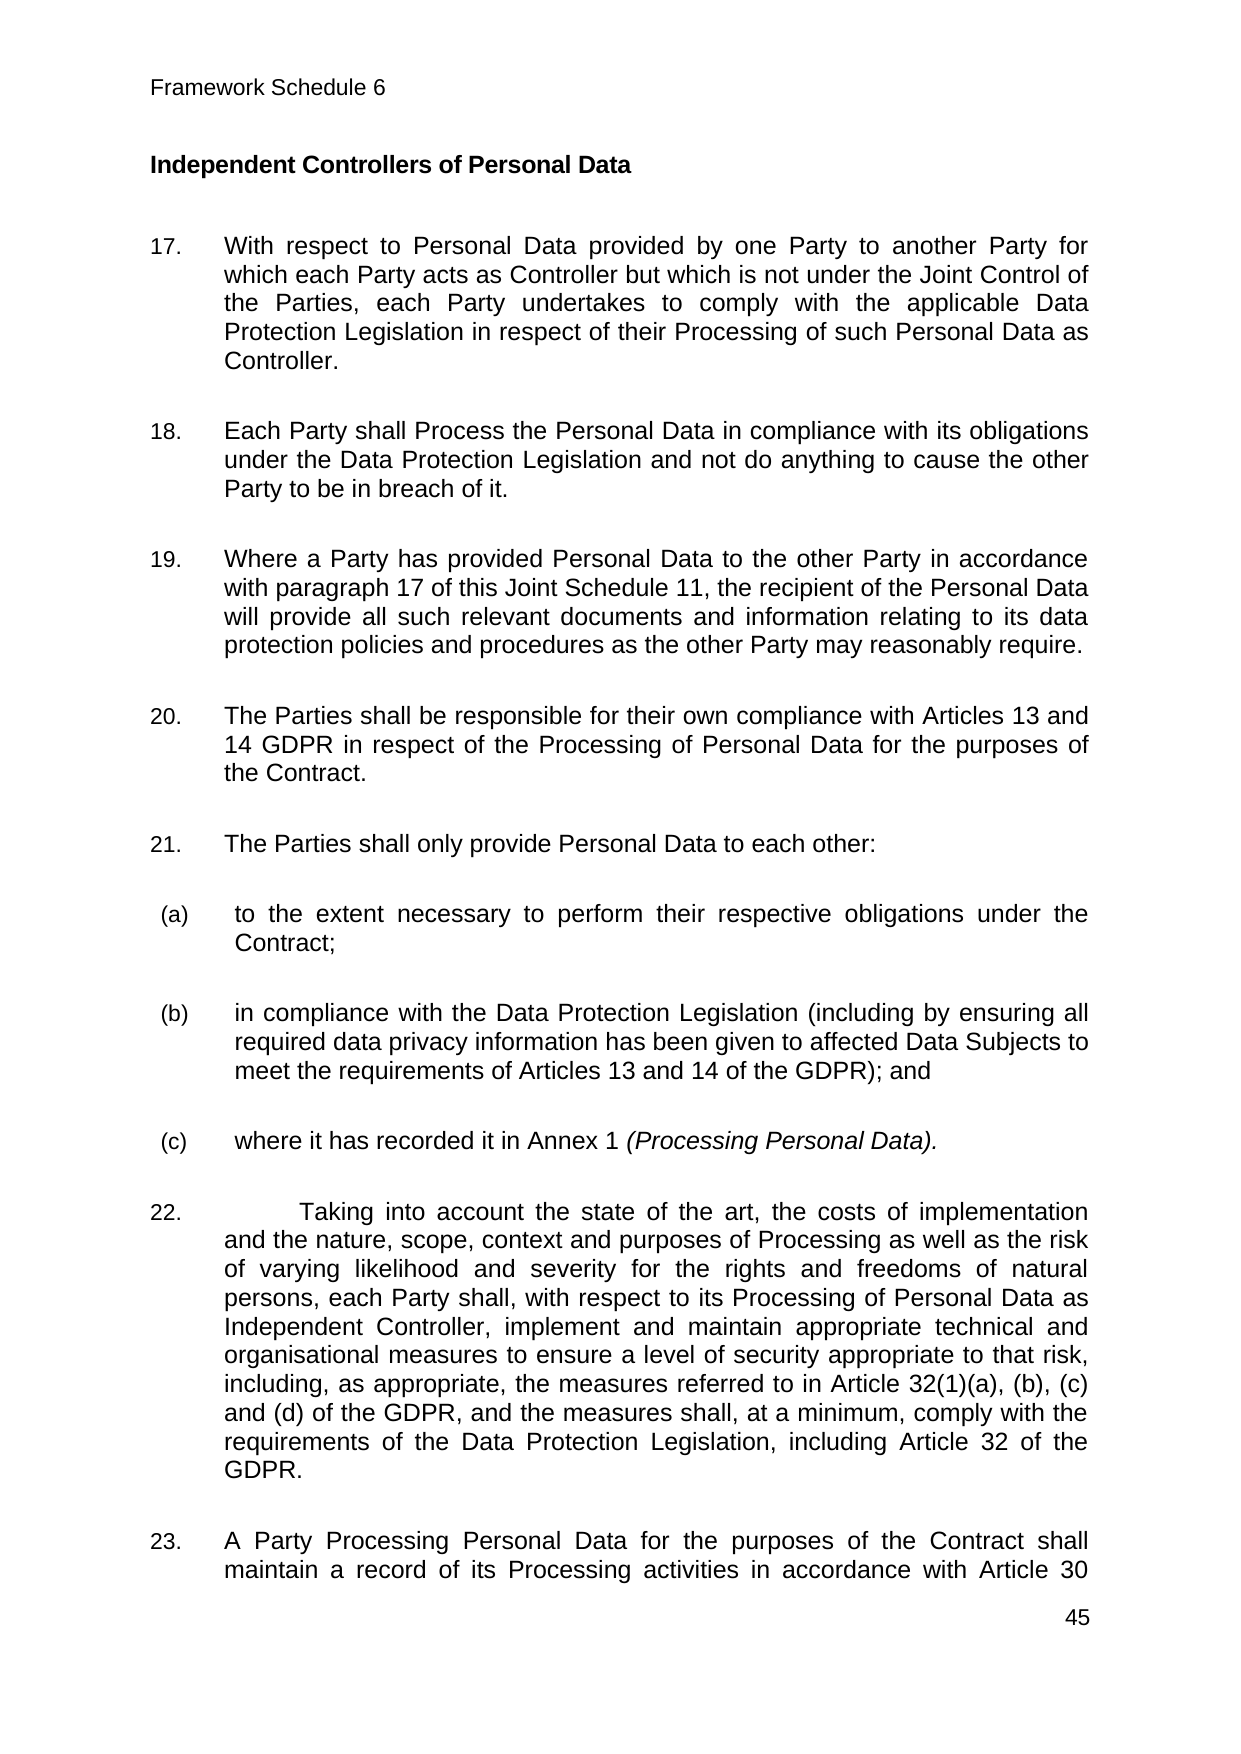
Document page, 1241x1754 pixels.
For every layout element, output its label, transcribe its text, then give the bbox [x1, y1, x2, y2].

text Independent Controllers of Personal Data [150, 150, 1090, 179]
list Taking into account the state of the art, the costs of implementation and the nature, scope, context and purposes of Processing as well as the risk of varying likelihood and severity for the rights and freedoms of natural persons, each Party shall, with respect to its Processing of Personal Data as Independent Controller, implement and maintain appropriate technical and organisational measures to ensure a level of security appropriate to that risk, including, as appropriate, the measures referred to in Article 32(1)(a), (b), (c) and (d) of the GDPR, and the measures shall, at a minimum, comply with the requirements of the Data Protection Legislation, including Article 32 of the GDPR. [150, 1197, 1090, 1484]
list where it has recorded it in Annex 1 (Processing Personal Data). [160, 1126, 1090, 1155]
list With respect to Personal Data provided by one Party to another Party for which each Party acts as Controller but which is not under the Joint Control of the Parties, each Party undertakes to comply with the applicable Data Protection Legislation in respect of their Processing of such Personal Data as Controller. [150, 231, 1090, 374]
list to the extent necessary to perform their respective obligations under the Contract; [160, 899, 1090, 957]
list The Parties shall only provide Personal Data to each other: [150, 829, 1090, 857]
list The Parties shall be responsible for their own compliance with Articles 13 and 14 GDPR in respect of the Processing of Personal Data for the purposes of the Contract. [150, 701, 1090, 787]
list Where a Party has provided Personal Data to the other Party in accordance with paragraph 17 of this Joint Schedule 11, the recipient of the Personal Data will provide all such relevant documents and information relating to its data protection policies and procedures as the other Party may reasonably require. [150, 544, 1090, 659]
list in compliance with the Data Protection Legislation (including by ensuring all required data privacy information has been given to affected Data Subjects to meet the requirements of Articles 13 and 14 of the GDPR); and [160, 998, 1090, 1084]
list A Party Processing Personal Data for the purposes of the Contract shall maintain a record of its Processing activities in accordance with Article 30 [150, 1526, 1090, 1583]
list Each Party shall Process the Personal Data in compliance with its obligations under the Data Protection Legislation and not do anything to cause the other Party to be in breach of it. [150, 416, 1090, 502]
